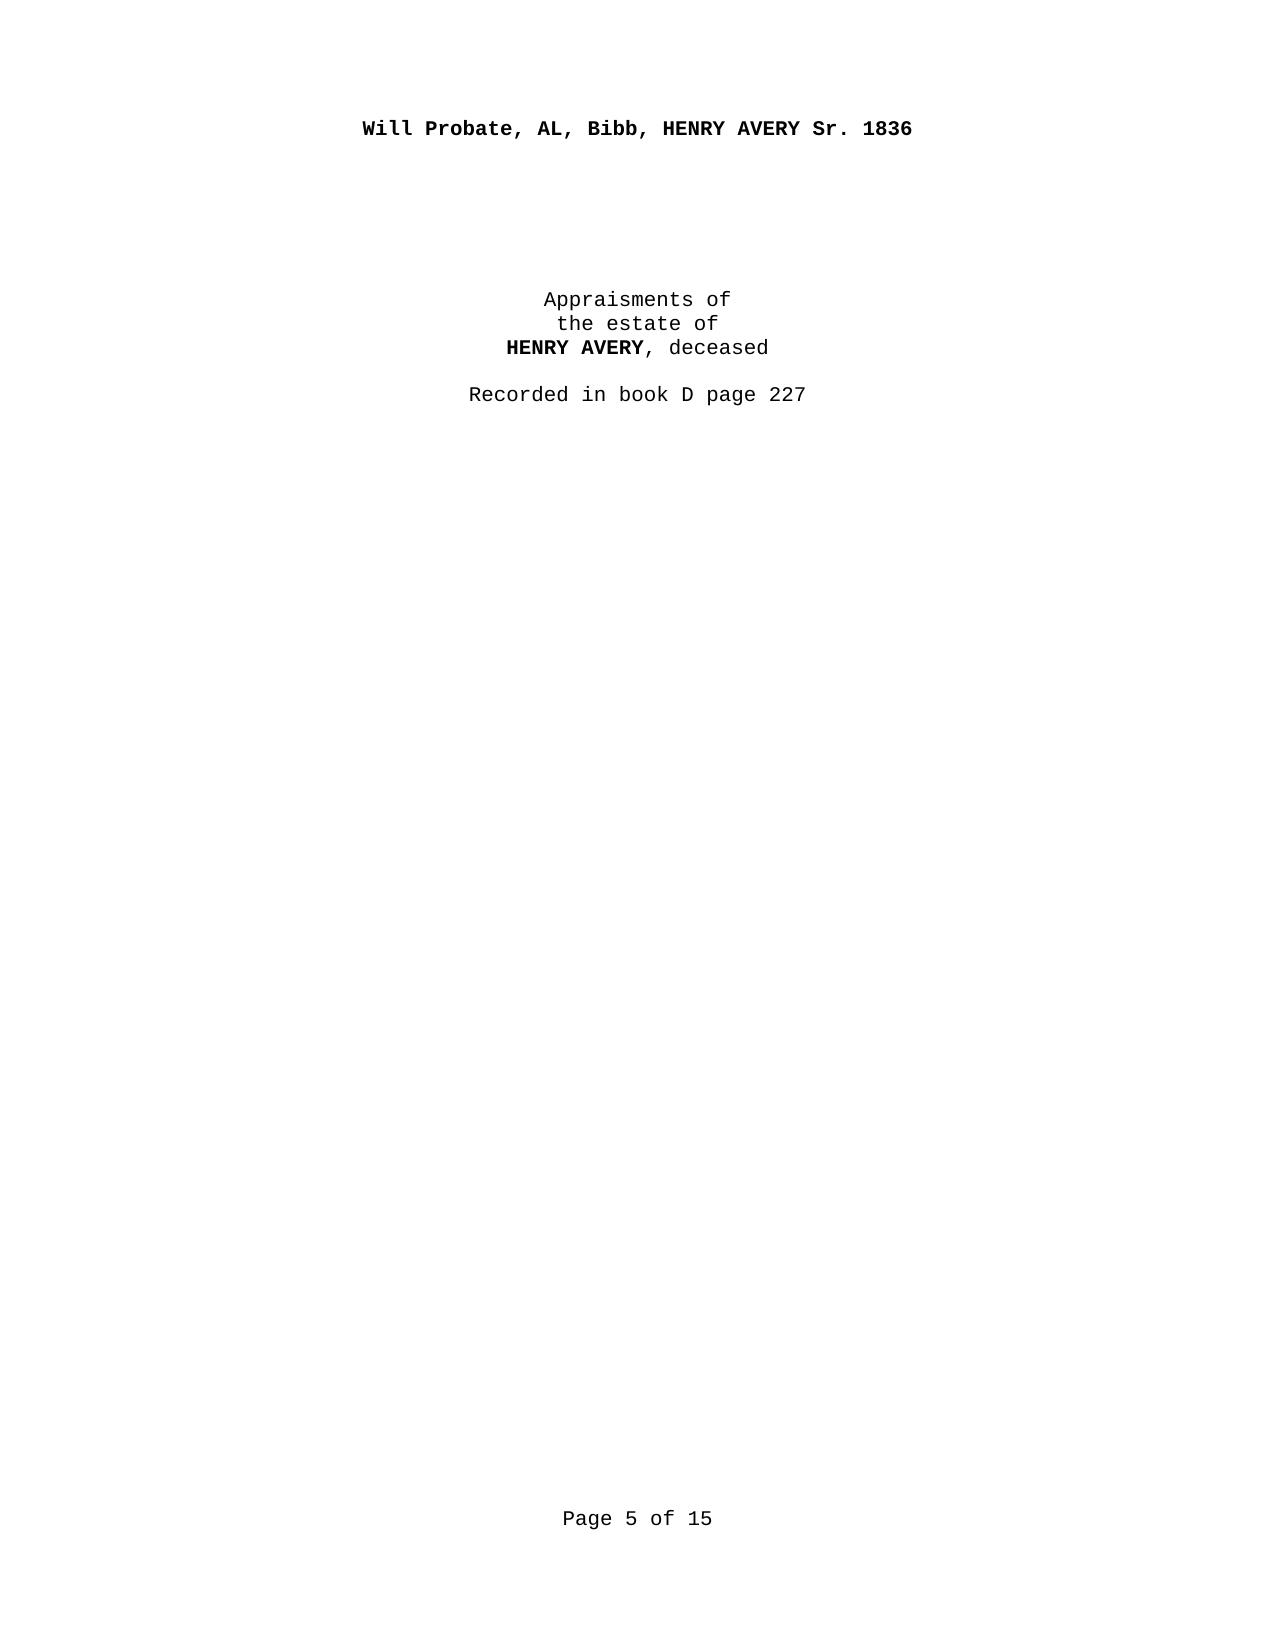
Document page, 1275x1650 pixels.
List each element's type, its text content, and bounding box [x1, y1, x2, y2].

text Appraisments of [118, 289, 1157, 313]
text Henry Avery, deceased [118, 337, 1157, 360]
text Recorded in book D page 227 [118, 384, 1157, 408]
text the estate of [118, 313, 1157, 337]
